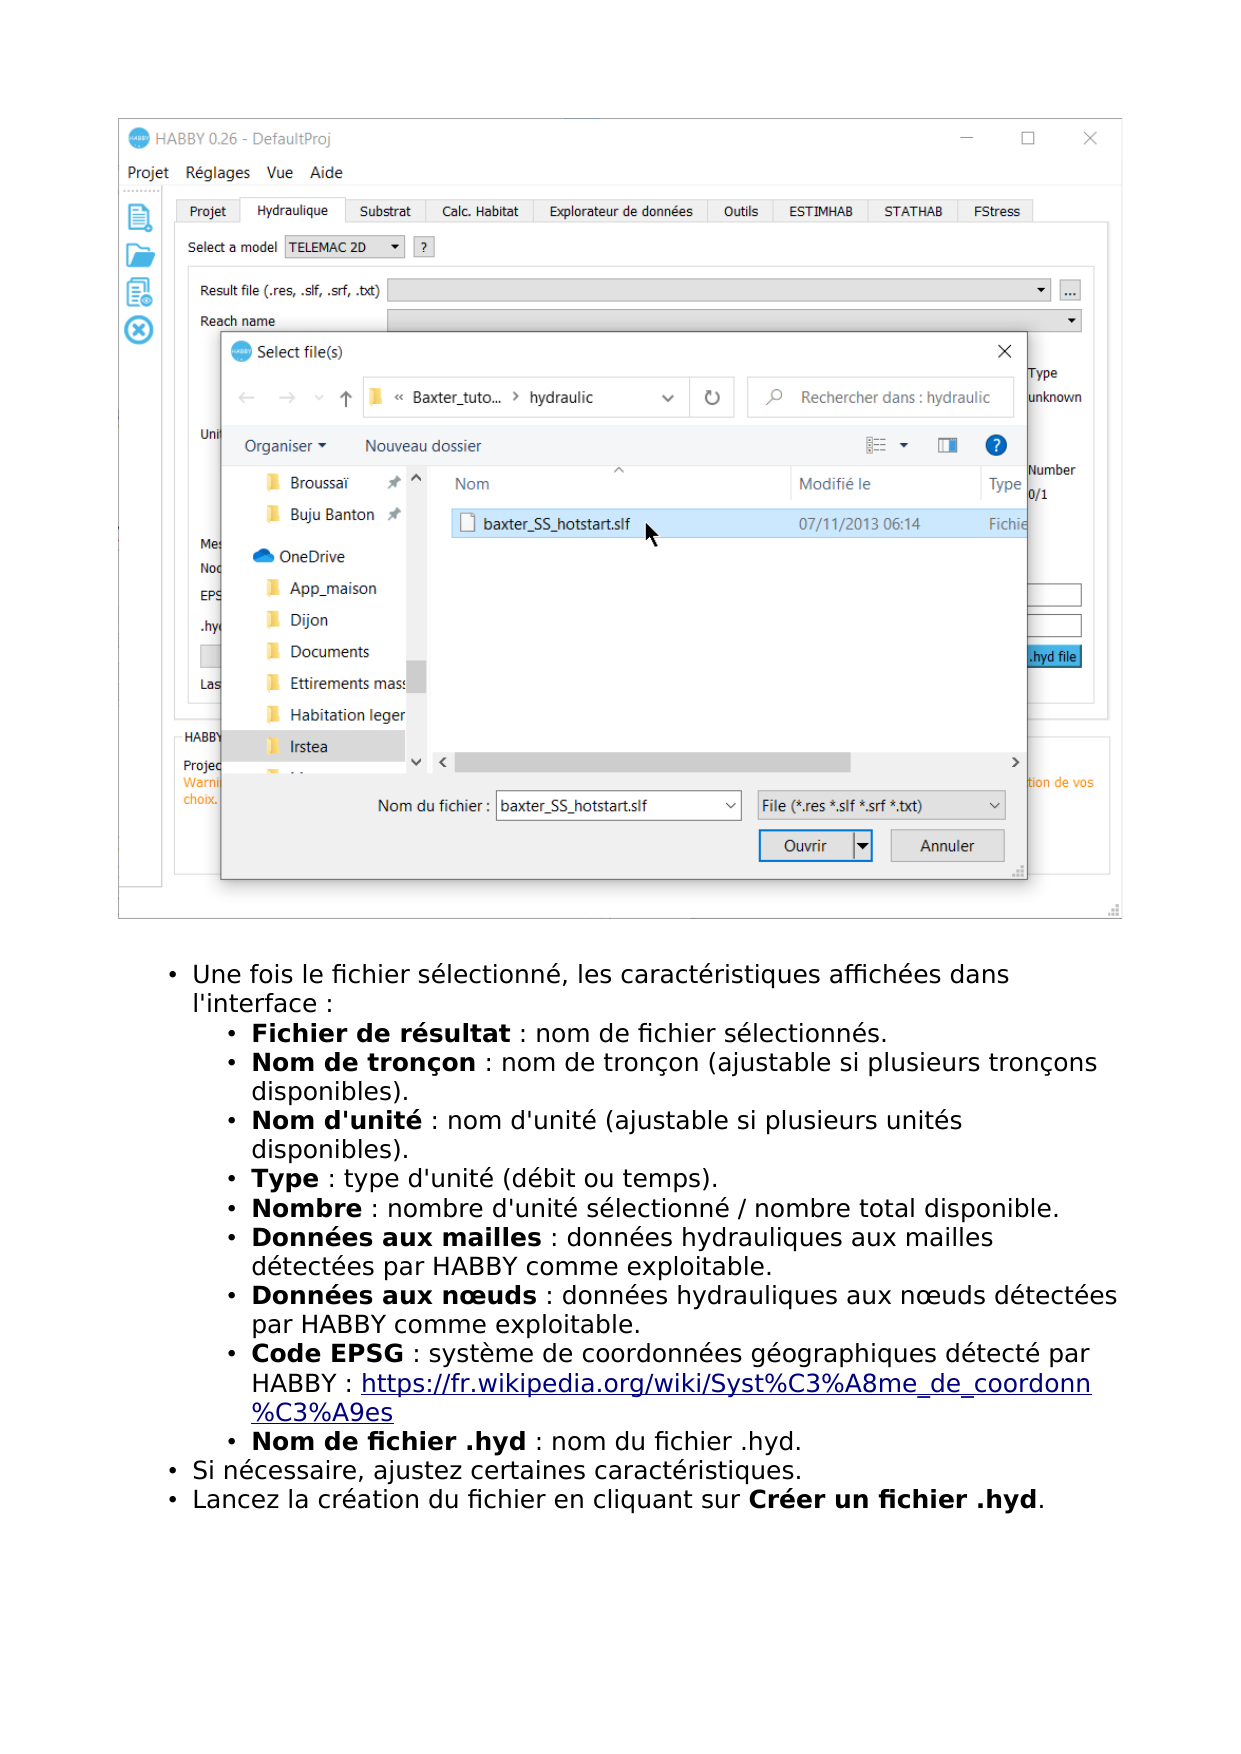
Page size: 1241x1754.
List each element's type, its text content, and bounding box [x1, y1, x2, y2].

list Nombre : nombre d'unité sélectionné / nombre total disponible. [236, 1194, 1122, 1223]
list Code EPSG : système de coordonnées géographiques détecté par HABBY : https://fr.wikipedia.org/wiki/Syst%C3%A8me_de_coordonn%C3%A9es [236, 1339, 1122, 1427]
list Nom de fichier .hyd : nom du fichier .hyd. [236, 1427, 1122, 1456]
list Une fois le fichier sélectionné, les caractéristiques affichées dans l'interface : [177, 960, 1122, 1019]
list Données aux nœuds : données hydrauliques aux nœuds détectées par HABBY comme exploitable. [236, 1281, 1122, 1339]
list Données aux mailles : données hydrauliques aux mailles détectées par HABBY comme exploitable. [236, 1223, 1122, 1281]
list Fichier de résultat : nom de fichier sélectionnés. [236, 1019, 1122, 1048]
list Nom de tronçon : nom de tronçon (ajustable si plusieurs tronçons disponibles). [236, 1048, 1122, 1106]
list Type : type d'unité (débit ou temps). [236, 1164, 1122, 1194]
list Nom d'unité : nom d'unité (ajustable si plusieurs unités disponibles). [236, 1106, 1122, 1164]
list Lancez la création du fichier en cliquant sur Créer un fichier .hyd. [177, 1485, 1122, 1514]
list Si nécessaire, ajustez certaines caractéristiques. [177, 1456, 1122, 1485]
picture [118, 118, 1123, 919]
